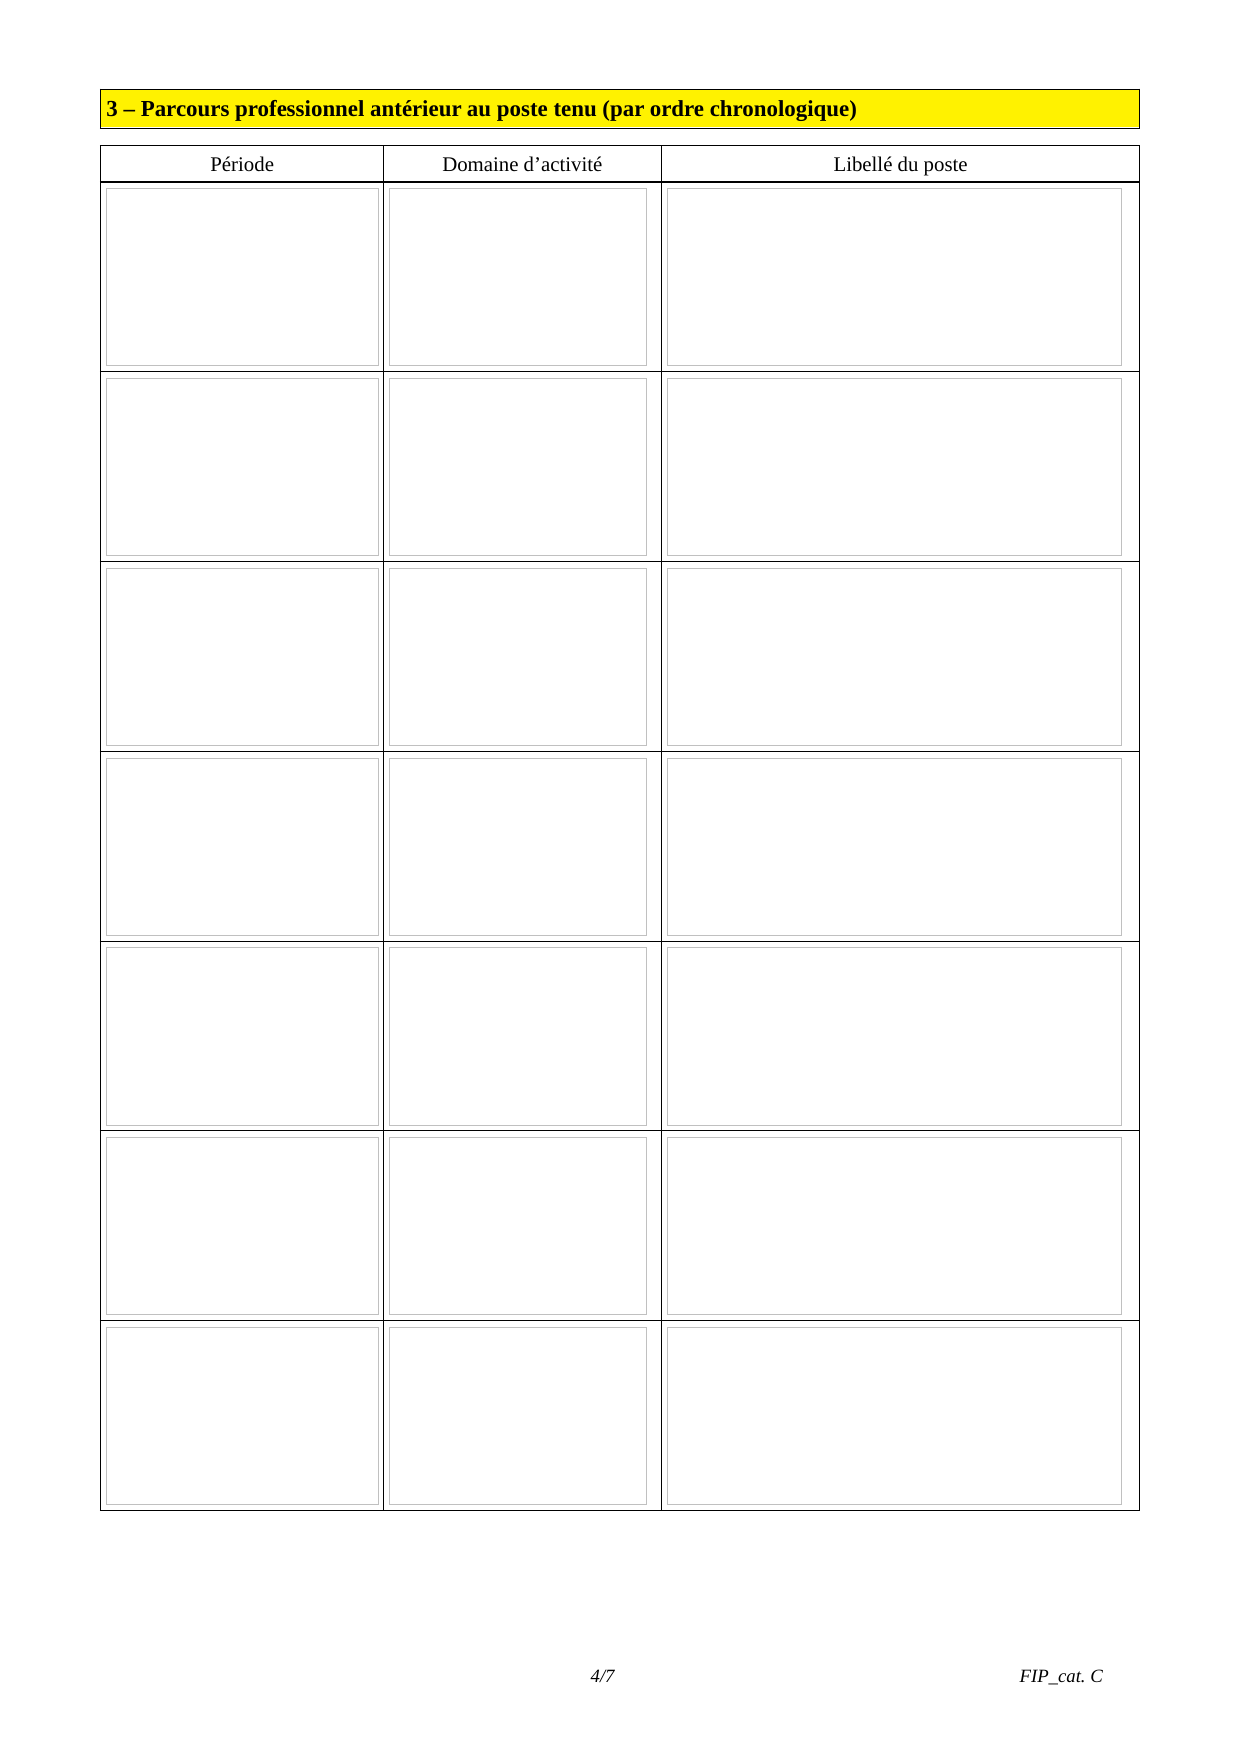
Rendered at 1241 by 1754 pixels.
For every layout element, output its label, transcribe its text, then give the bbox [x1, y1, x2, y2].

table_cell [384, 942, 661, 1130]
table_cell [101, 562, 383, 751]
table_cell [384, 752, 661, 941]
table_cell [101, 1131, 383, 1320]
table_header Libellé du poste [662, 146, 1139, 181]
table_cell [662, 372, 1139, 561]
table_cell [662, 1131, 1139, 1320]
table_cell [662, 942, 1139, 1130]
table_header Période [101, 146, 383, 181]
table_cell [662, 562, 1139, 751]
table_cell [101, 1321, 383, 1510]
table_cell [384, 1321, 661, 1510]
table_cell [662, 752, 1139, 941]
table_cell [384, 1131, 661, 1320]
table_cell [101, 752, 383, 941]
table_cell [101, 183, 383, 371]
table_cell [384, 372, 661, 561]
table_cell [384, 183, 661, 371]
table_cell [384, 562, 661, 751]
table_cell [101, 372, 383, 561]
table_header Domaine d’activité [384, 146, 661, 181]
table_header 3 – Parcours professionnel antérieur au poste tenu (par ordre chronologique) [101, 90, 1139, 127]
table_cell [101, 942, 383, 1130]
table_cell [662, 183, 1139, 371]
table_cell [662, 1321, 1139, 1510]
